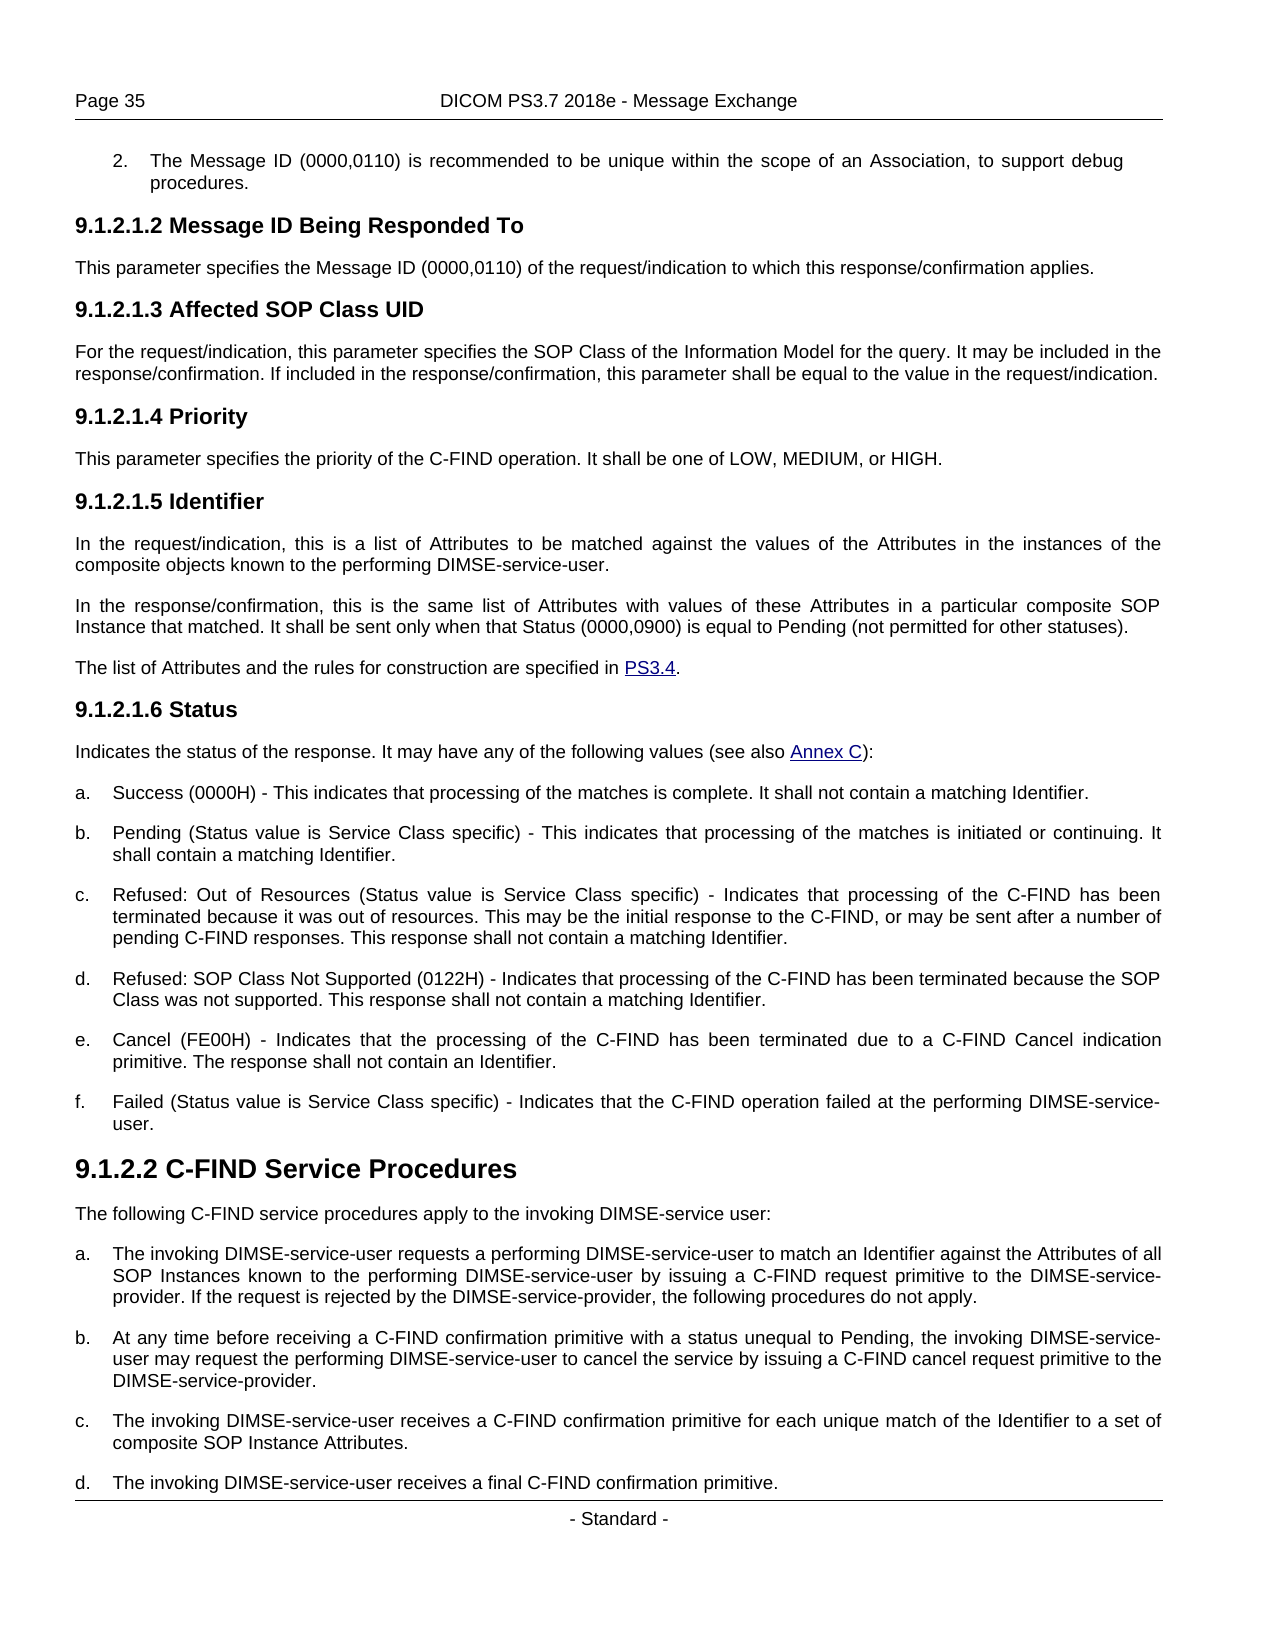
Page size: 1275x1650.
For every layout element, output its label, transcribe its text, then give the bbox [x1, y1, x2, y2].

list Cancel (FE00H) - Indicates that the processing of the C-FIND has been terminated due to a C-FIND Cancel indication primitive. The response shall not contain an Identifier. [75, 1029, 1162, 1072]
list Failed (Status value is Service Class specific) - Indicates that the C-FIND operation failed at the performing DIMSE-service-user. [75, 1091, 1162, 1134]
list At any time before receiving a C-FIND confirmation primitive with a status unequal to Pending, the invoking DIMSE-service-user may request the performing DIMSE-service-user to cancel the service by issuing a C-FIND cancel request primitive to the DIMSE-service-provider. [75, 1327, 1162, 1391]
list Pending (Status value is Service Class specific) - This indicates that processing of the matches is initiated or continuing. It shall contain a matching Identifier. [75, 822, 1162, 865]
text The list of Attributes and the rules for construction are specified in PS3.4. [75, 656, 1162, 678]
list Refused: Out of Resources (Status value is Service Class specific) - Indicates that processing of the C-FIND has been terminated because it was out of resources. This may be the initial response to the C-FIND, or may be sent after a number of pending C-FIND responses. This response shall not contain a matching Identifier. [75, 884, 1162, 948]
list The invoking DIMSE-service-user receives a final C-FIND confirmation primitive. [75, 1472, 1162, 1493]
text 9.1.2.1.6 Status [75, 697, 1162, 723]
text 9.1.2.1.4 Priority [75, 403, 1162, 429]
list Refused: SOP Class Not Supported (0122H) - Indicates that processing of the C-FIND has been terminated because the SOP Class was not supported. This response shall not contain a matching Identifier. [75, 967, 1162, 1010]
text For the request/indication, this parameter specifies the SOP Class of the Information Model for the query. It may be included in the response/confirmation. If included in the response/confirmation, this parameter shall be equal to the value in the request/indication. [75, 341, 1162, 384]
text 9.1.2.1.5 Identifier [75, 488, 1162, 514]
text This parameter specifies the priority of the C-FIND operation. It shall be one of LOW, MEDIUM, or HIGH. [75, 448, 1162, 469]
list The Message ID (0000,0110) is recommended to be unique within the scope of an Association, to support debug procedures. [112, 150, 1125, 193]
list The invoking DIMSE-service-user requests a performing DIMSE-service-user to match an Identifier against the Attributes of all SOP Instances known to the performing DIMSE-service-user by issuing a C-FIND request primitive to the DIMSE-service-provider. If the request is rejected by the DIMSE-service-provider, the following procedures do not apply. [75, 1243, 1162, 1308]
text In the request/indication, this is a list of Attributes to be matched against the values of the Attributes in the instances of the composite objects known to the performing DIMSE-service-user. [75, 533, 1162, 576]
text The following C-FIND service procedures apply to the invoking DIMSE-service user: [75, 1203, 1162, 1224]
text This parameter specifies the Message ID (0000,0110) of the request/indication to which this response/confirmation applies. [75, 256, 1162, 278]
text 9.1.2.1.3 Affected SOP Class UID [75, 297, 1162, 323]
text Indicates the status of the response. It may have any of the following values (see also Annex C): [75, 741, 1162, 763]
list The invoking DIMSE-service-user receives a C-FIND confirmation primitive for each unique match of the Identifier to a set of composite SOP Instance Attributes. [75, 1410, 1162, 1453]
text In the response/confirmation, this is the same list of Attributes with values of these Attributes in a particular composite SOP Instance that matched. It shall be sent only when that Status (0000,0900) is equal to Pending (not permitted for other statuses). [75, 594, 1162, 638]
list Success (0000H) - This indicates that processing of the matches is complete. It shall not contain a matching Identifier. [75, 782, 1162, 803]
text 9.1.2.2 C-FIND Service Procedures [75, 1153, 1162, 1184]
text 9.1.2.1.2 Message ID Being Responded To [75, 212, 1162, 238]
